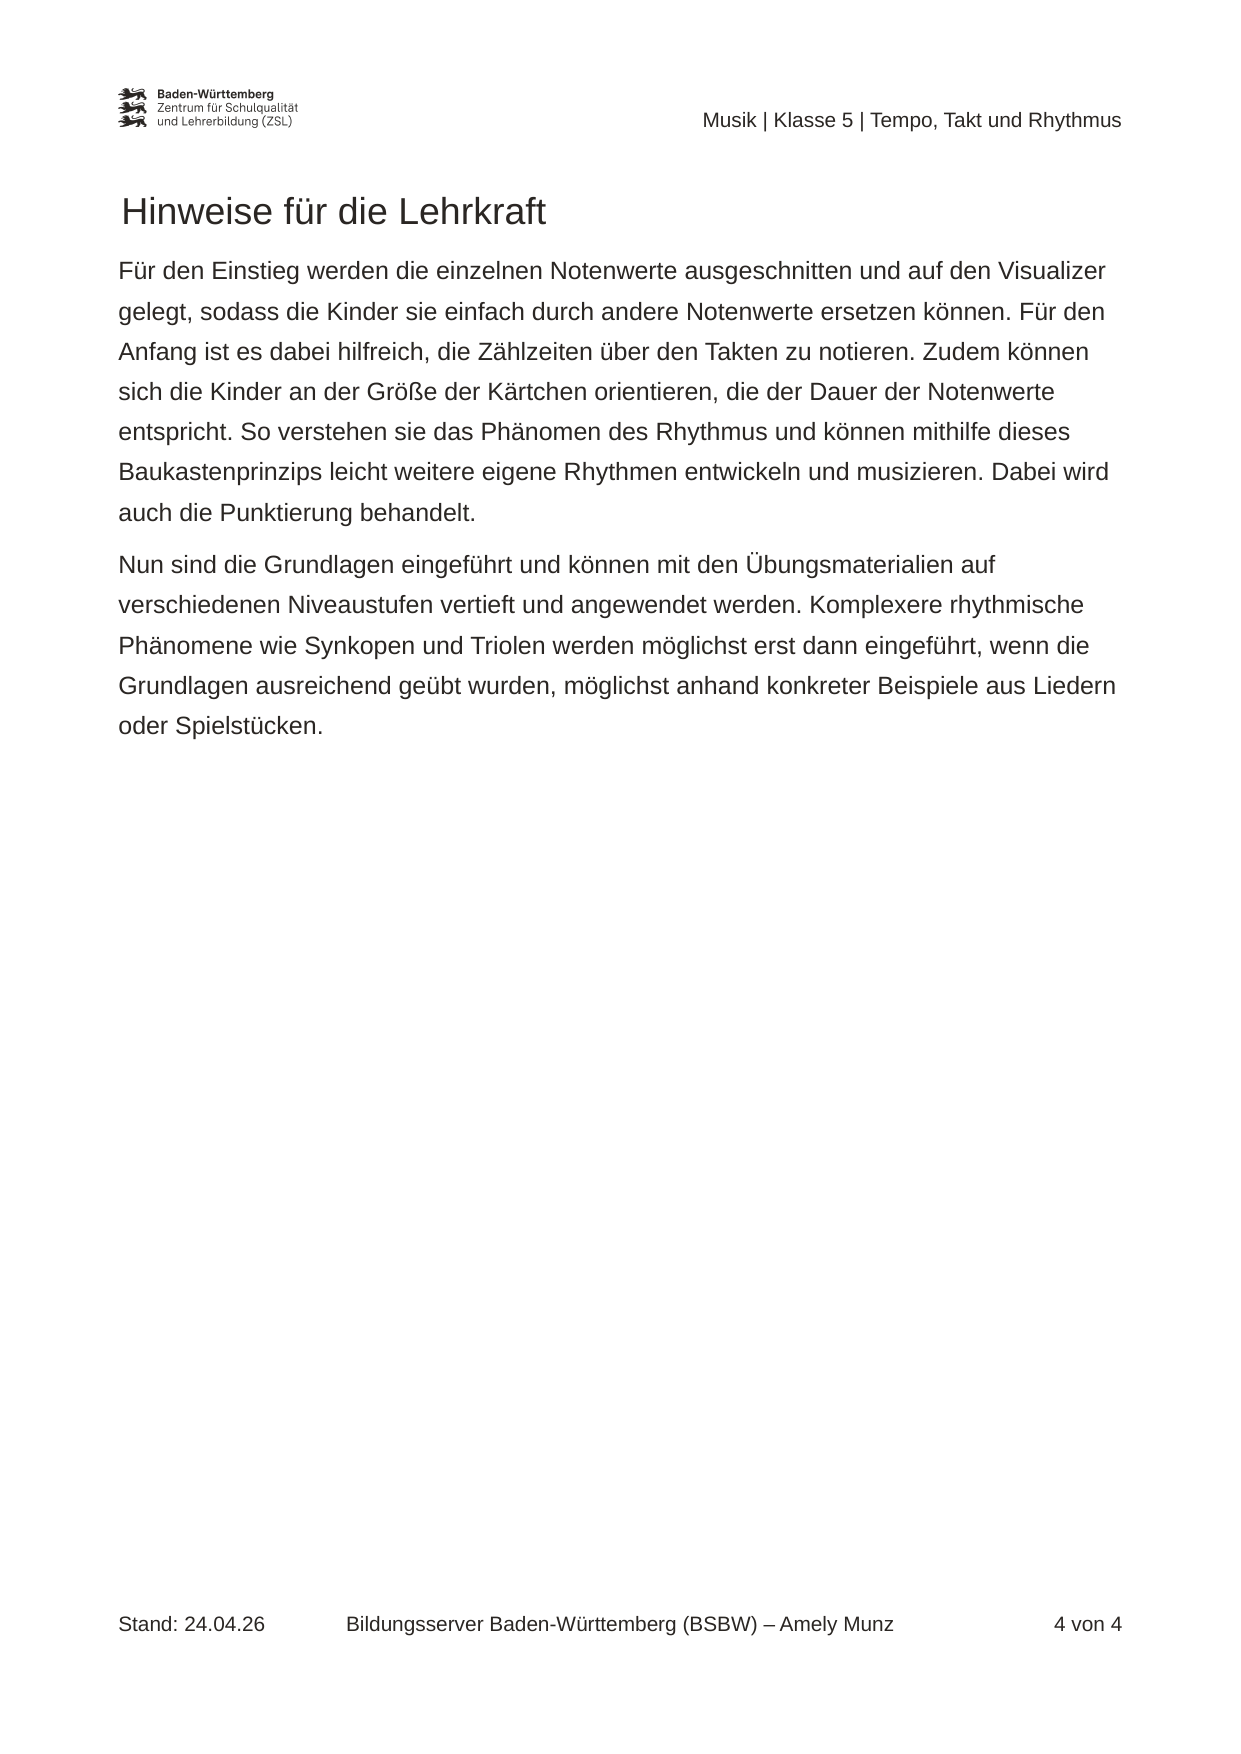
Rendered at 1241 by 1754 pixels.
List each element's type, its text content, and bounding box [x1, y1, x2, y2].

text Für den Einstieg werden die einzelnen Notenwerte ausgeschnitten und auf den Visualizer gelegt, sodass die Kinder sie einfach durch andere Notenwerte ersetzen können. Für den Anfang ist es dabei hilfreich, die Zählzeiten über den Takten zu notieren. Zudem können sich die Kinder an der Größe der Kärtchen orientieren, die der Dauer der Notenwerte entspricht. So verstehen sie das Phänomen des Rhythmus und können mithilfe dieses Baukastenprinzips leicht weitere eigene Rhythmen entwickeln und musizieren. Dabei wird auch die Punktierung behandelt. [118, 256, 1122, 526]
subtitle Hinweise für die Lehrkraft [118, 186, 1122, 235]
text Nun sind die Grundlagen eingeführt und können mit den Übungsmaterialien auf verschiedenen Niveaustufen vertieft und angewendet werden. Komplexere rhythmische Phänomene wie Synkopen und Triolen werden möglichst erst dann eingeführt, wenn die Grundlagen ausreichend geübt wurden, möglichst anhand konkreter Beispiele aus Liedern oder Spielstücken. [118, 550, 1122, 740]
picture [118, 88, 298, 128]
